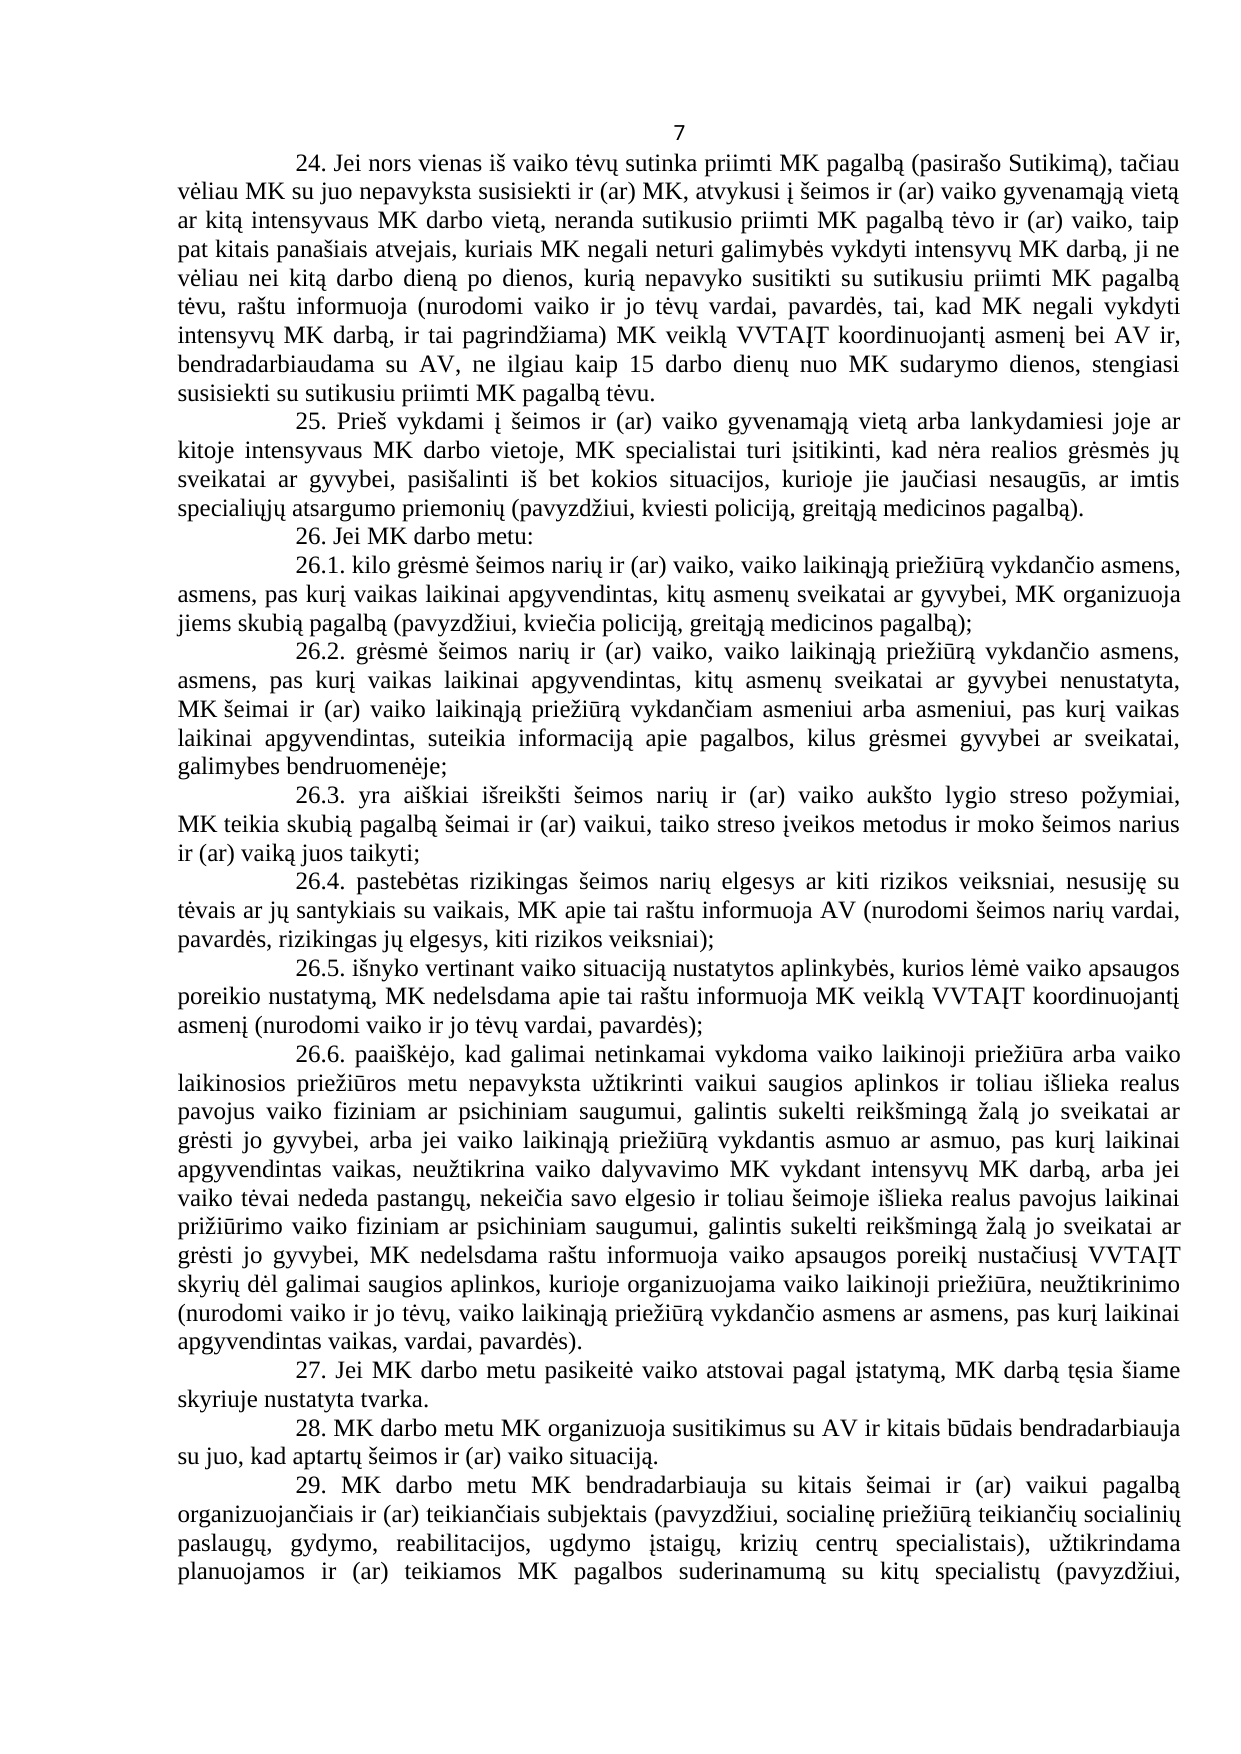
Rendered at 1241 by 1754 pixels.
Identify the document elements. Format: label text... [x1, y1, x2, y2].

text 28. MK darbo metu MK organizuoja susitikimus su AV ir kitais būdais bendradarbiauja su juo, kad aptartų šeimos ir (ar) vaiko situaciją. [177, 1413, 1181, 1470]
text 29. MK darbo metu MK bendradarbiauja su kitais šeimai ir (ar) vaikui pagalbą organizuojančiais ir (ar) teikiančiais subjektais (pavyzdžiui, socialinę priežiūrą teikiančių socialinių paslaugų, gydymo, reabilitacijos, ugdymo įstaigų, krizių centrų specialistais), užtikrindama planuojamos ir (ar) teikiamos MK pagalbos suderinamumą su kitų specialistų (pavyzdžiui, [177, 1470, 1181, 1585]
text 25. Prieš vykdami į šeimos ir (ar) vaiko gyvenamąją vietą arba lankydamiesi joje ar kitoje intensyvaus MK darbo vietoje, MK specialistai turi įsitikinti, kad nėra realios grėsmės jų sveikatai ar gyvybei, pasišalinti iš bet kokios situacijos, kurioje jie jaučiasi nesaugūs, ar imtis specialiųjų atsargumo priemonių (pavyzdžiui, kviesti policiją, greitąją medicinos pagalbą). [177, 406, 1181, 521]
text 26.2. grėsmė šeimos narių ir (ar) vaiko, vaiko laikinąją priežiūrą vykdančio asmens, asmens, pas kurį vaikas laikinai apgyvendintas, kitų asmenų sveikatai ar gyvybei nenustatyta, MK šeimai ir (ar) vaiko laikinąją priežiūrą vykdančiam asmeniui arba asmeniui, pas kurį vaikas laikinai apgyvendintas, suteikia informaciją apie pagalbos, kilus grėsmei gyvybei ar sveikatai, galimybes bendruomenėje; [177, 636, 1181, 780]
text 26.5. išnyko vertinant vaiko situaciją nustatytos aplinkybės, kurios lėmė vaiko apsaugos poreikio nustatymą, MK nedelsdama apie tai raštu informuoja MK veiklą VVTAĮT koordinuojantį asmenį (nurodomi vaiko ir jo tėvų vardai, pavardės); [177, 953, 1181, 1039]
text 26.6. paaiškėjo, kad galimai netinkamai vykdoma vaiko laikinoji priežiūra arba vaiko laikinosios priežiūros metu nepavyksta užtikrinti vaikui saugios aplinkos ir toliau išlieka realus pavojus vaiko fiziniam ar psichiniam saugumui, galintis sukelti reikšmingą žalą jo sveikatai ar grėsti jo gyvybei, arba jei vaiko laikinąją priežiūrą vykdantis asmuo ar asmuo, pas kurį laikinai apgyvendintas vaikas, neužtikrina vaiko dalyvavimo MK vykdant intensyvų MK darbą, arba jei vaiko tėvai nededa pastangų, nekeičia savo elgesio ir toliau šeimoje išlieka realus pavojus laikinai prižiūrimo vaiko fiziniam ar psichiniam saugumui, galintis sukelti reikšmingą žalą jo sveikatai ar grėsti jo gyvybei, MK nedelsdama raštu informuoja vaiko apsaugos poreikį nustačiusį VVTAĮT skyrių dėl galimai saugios aplinkos, kurioje organizuojama vaiko laikinoji priežiūra, neužtikrinimo (nurodomi vaiko ir jo tėvų, vaiko laikinąją priežiūrą vykdančio asmens ar asmens, pas kurį laikinai apgyvendintas vaikas, vardai, pavardės). [177, 1039, 1181, 1355]
text 26.1. kilo grėsmė šeimos narių ir (ar) vaiko, vaiko laikinąją priežiūrą vykdančio asmens, asmens, pas kurį vaikas laikinai apgyvendintas, kitų asmenų sveikatai ar gyvybei, MK organizuoja jiems skubią pagalbą (pavyzdžiui, kviečia policiją, greitąją medicinos pagalbą); [177, 550, 1181, 636]
text 26.4. pastebėtas rizikingas šeimos narių elgesys ar kiti rizikos veiksniai, nesusiję su tėvais ar jų santykiais su vaikais, MK apie tai raštu informuoja AV (nurodomi šeimos narių vardai, pavardės, rizikingas jų elgesys, kiti rizikos veiksniai); [177, 866, 1181, 953]
text 24. Jei nors vienas iš vaiko tėvų sutinka priimti MK pagalbą (pasirašo Sutikimą), tačiau vėliau MK su juo nepavyksta susisiekti ir (ar) MK, atvykusi į šeimos ir (ar) vaiko gyvenamąją vietą ar kitą intensyvaus MK darbo vietą, neranda sutikusio priimti MK pagalbą tėvo ir (ar) vaiko, taip pat kitais panašiais atvejais, kuriais MK negali neturi galimybės vykdyti intensyvų MK darbą, ji ne vėliau nei kitą darbo dieną po dienos, kurią nepavyko susitikti su sutikusiu priimti MK pagalbą tėvu, raštu informuoja (nurodomi vaiko ir jo tėvų vardai, pavardės, tai, kad MK negali vykdyti intensyvų MK darbą, ir tai pagrindžiama) MK veiklą VVTAĮT koordinuojantį asmenį bei AV ir, bendradarbiaudama su AV, ne ilgiau kaip 15 darbo dienų nuo MK sudarymo dienos, stengiasi susisiekti su sutikusiu priimti MK pagalbą tėvu. [177, 148, 1181, 406]
text 26.3. yra aiškiai išreikšti šeimos narių ir (ar) vaiko aukšto lygio streso požymiai, MK teikia skubią pagalbą šeimai ir (ar) vaikui, taiko streso įveikos metodus ir moko šeimos narius ir (ar) vaiką juos taikyti; [177, 780, 1181, 866]
text 27. Jei MK darbo metu pasikeitė vaiko atstovai pagal įstatymą, MK darbą tęsia šiame skyriuje nustatyta tvarka. [177, 1355, 1181, 1413]
text 26. Jei MK darbo metu: [177, 521, 1181, 550]
